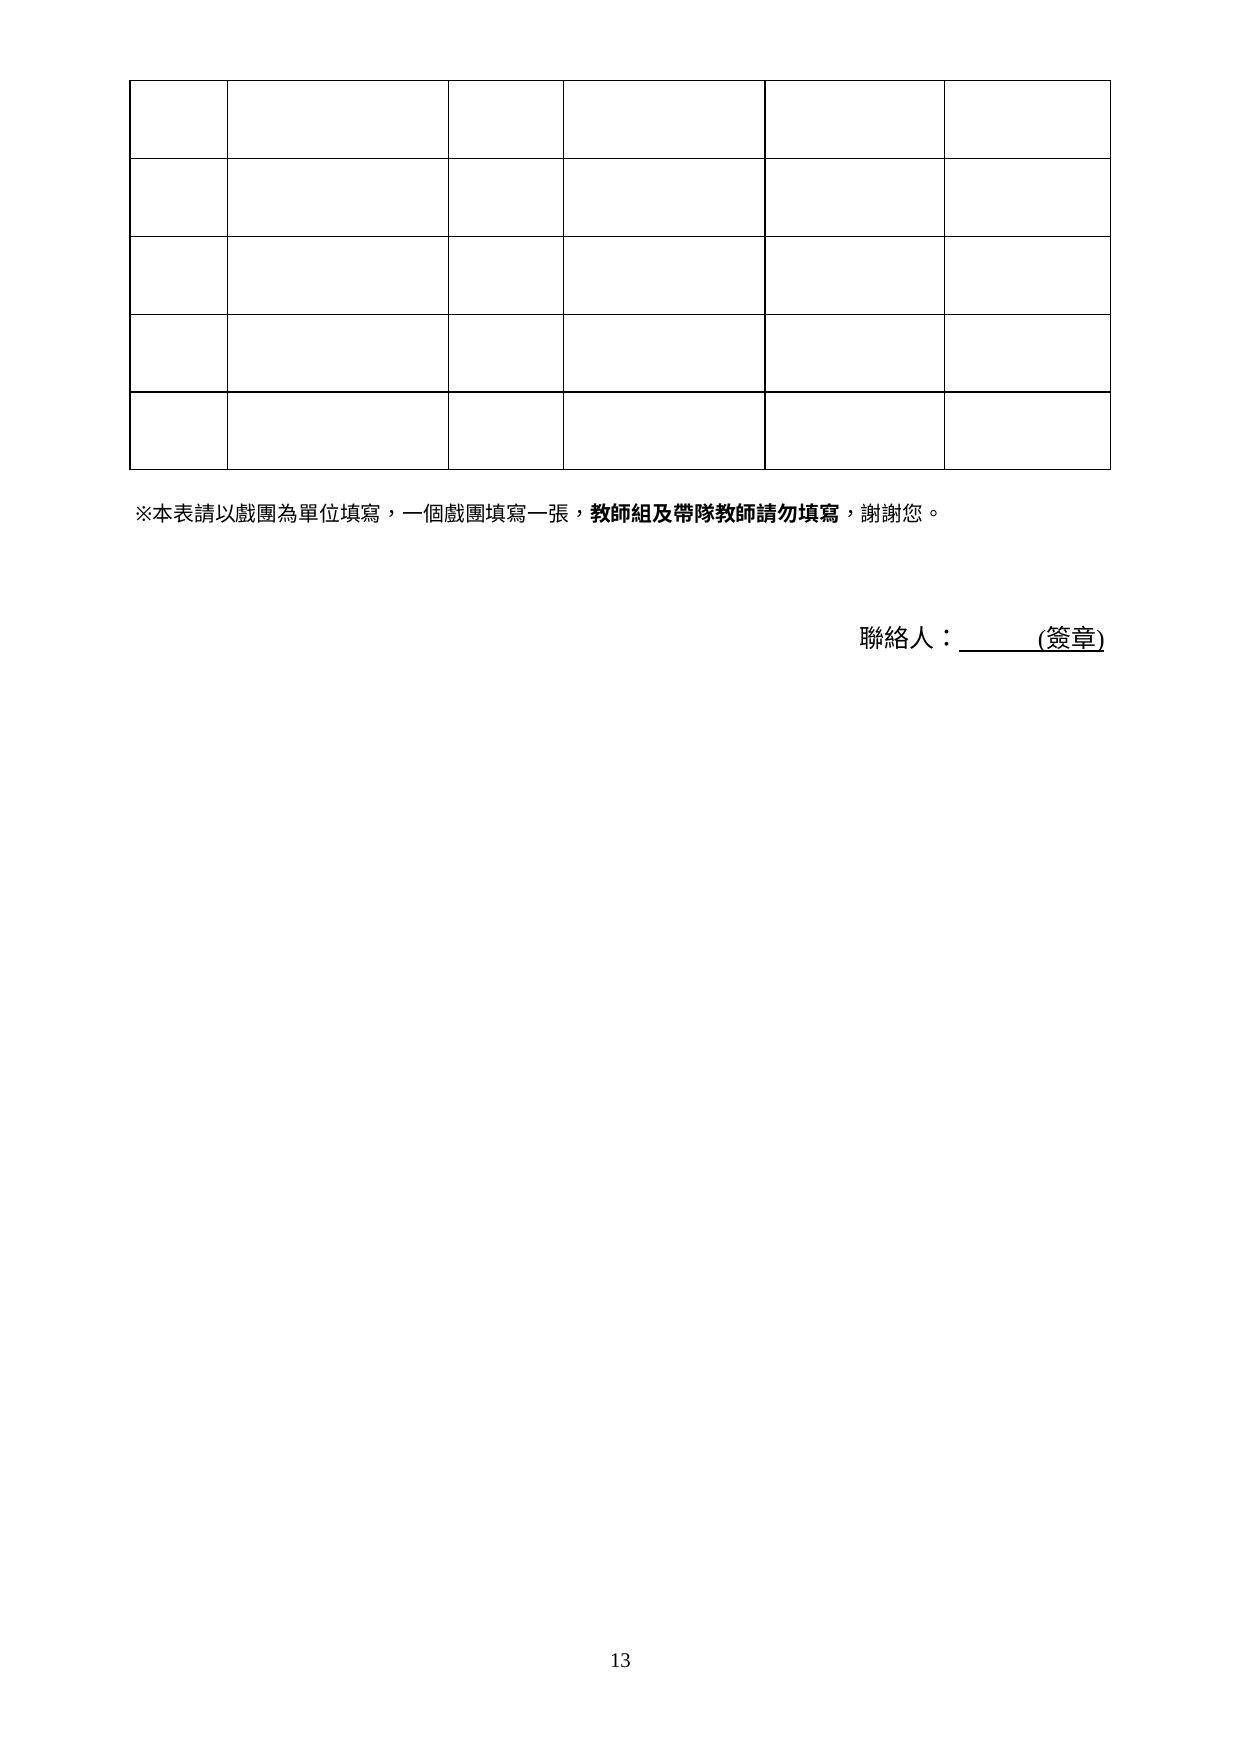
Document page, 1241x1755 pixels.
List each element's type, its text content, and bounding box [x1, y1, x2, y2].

table_cell [564, 237, 764, 313]
table_cell [945, 315, 1110, 391]
table_cell [766, 159, 944, 236]
table_cell [945, 159, 1110, 236]
table_cell [564, 81, 764, 158]
table_cell [564, 393, 764, 469]
table_cell [766, 393, 944, 469]
table_cell [131, 393, 227, 469]
table_cell [228, 81, 448, 158]
table_cell [228, 315, 448, 391]
table_cell [449, 393, 563, 469]
table_cell [449, 159, 563, 236]
table_cell [449, 315, 563, 391]
table_cell [449, 237, 563, 313]
table_cell [131, 81, 227, 158]
table_cell [766, 315, 944, 391]
table_cell [131, 315, 227, 391]
table_cell [945, 81, 1110, 158]
table_cell [564, 315, 764, 391]
table_cell [766, 81, 944, 158]
table_cell [564, 159, 764, 236]
table_cell [131, 159, 227, 236]
table_cell [228, 159, 448, 236]
table_cell [449, 81, 563, 158]
table_cell [945, 237, 1110, 313]
table_cell [766, 237, 944, 313]
table_cell [228, 393, 448, 469]
text ※本表請以戲團為單位填寫，一個戲團填寫一張，教師組及帶隊教師請勿填寫，謝謝您。 [130, 470, 1110, 533]
table_cell [228, 237, 448, 313]
text 聯絡人： (簽章) [130, 595, 1110, 658]
table_cell [945, 393, 1110, 469]
table_cell [131, 237, 227, 313]
